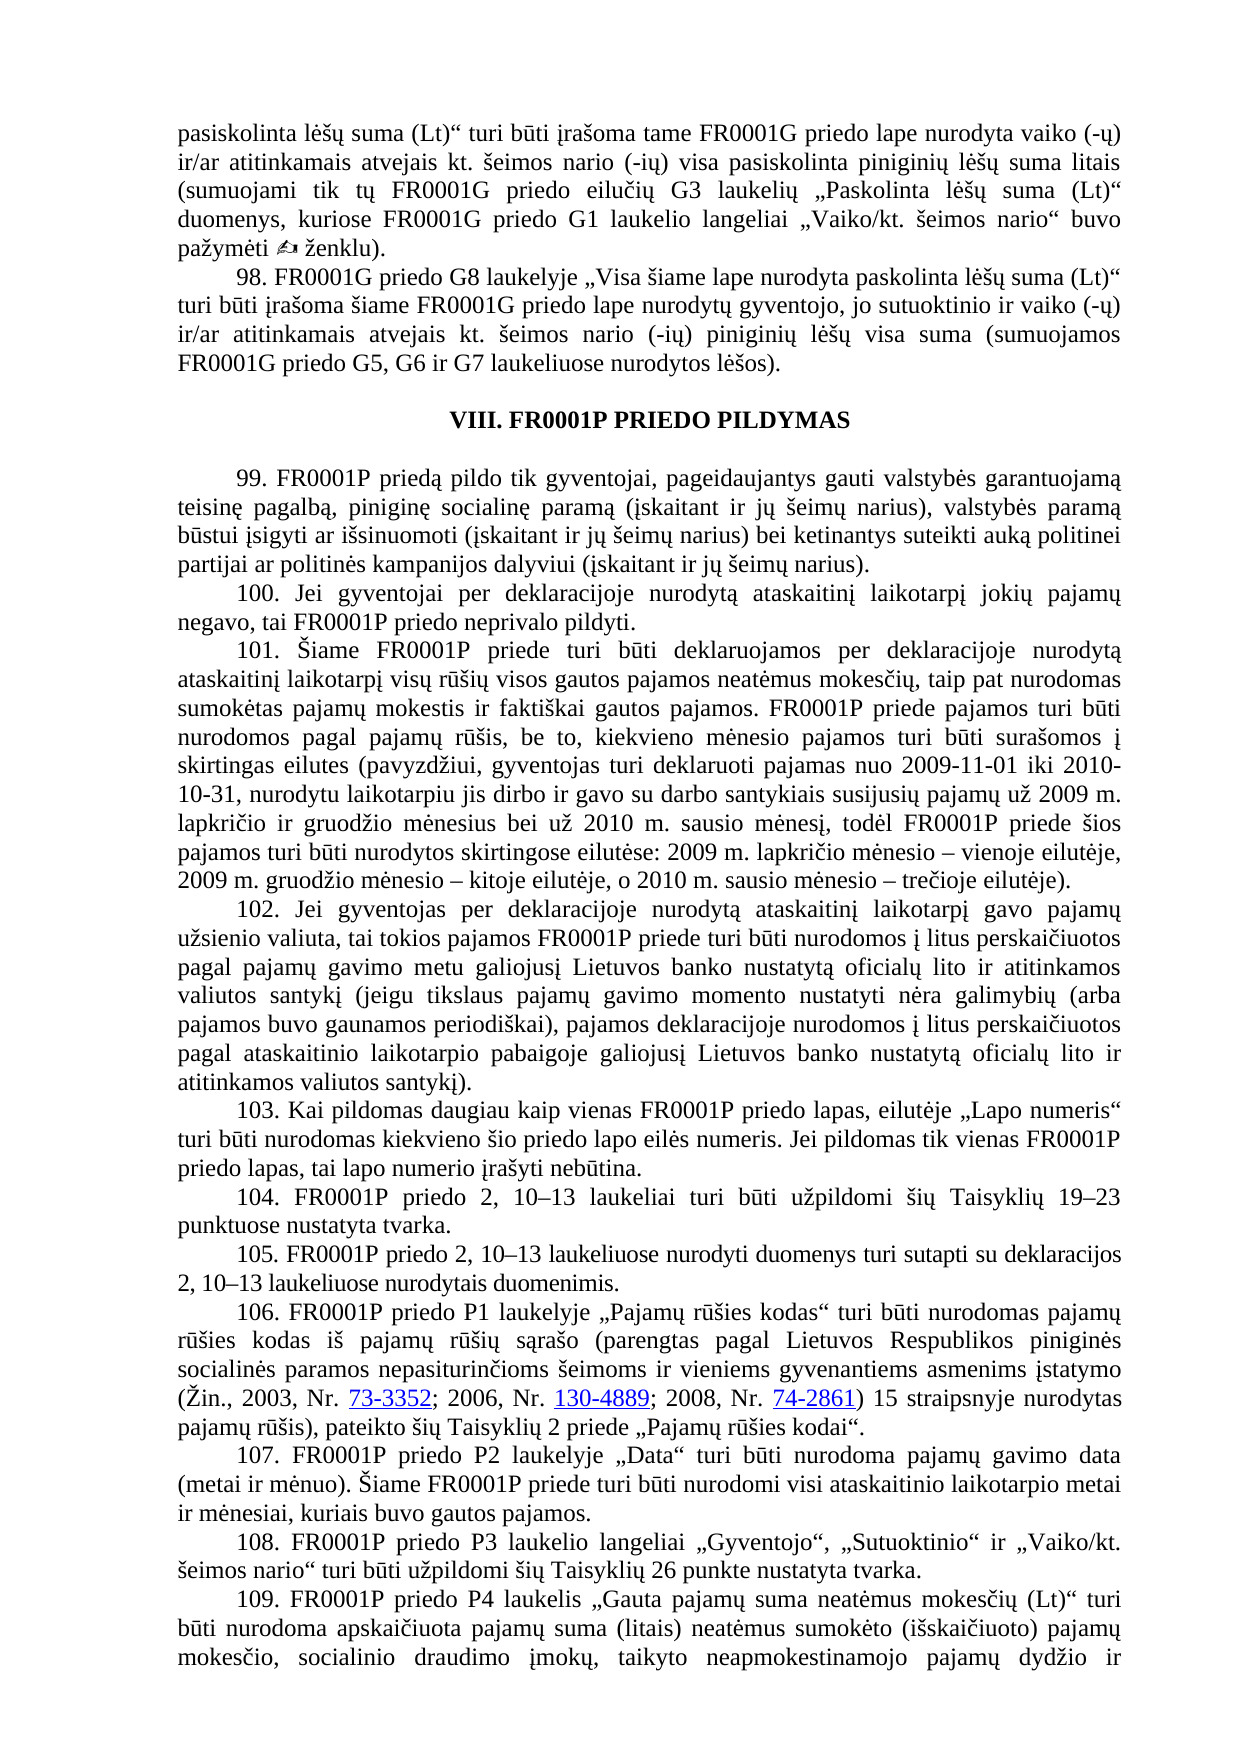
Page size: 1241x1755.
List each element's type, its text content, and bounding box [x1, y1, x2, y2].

text 105. FR0001P priedo 2, 10–13 laukeliuose nurodyti duomenys turi sutapti su deklaracijos 2, 10–13 laukeliuose nurodytais duomenimis. [177, 1239, 1122, 1297]
text 103. Kai pildomas daugiau kaip vienas FR0001P priedo lapas, eilutėje „Lapo numeris“ turi būti nurodomas kiekvieno šio priedo lapo eilės numeris. Jei pildomas tik vienas FR0001P priedo lapas, tai lapo numerio įrašyti nebūtina. [177, 1096, 1122, 1182]
text 104. FR0001P priedo 2, 10–13 laukeliai turi būti užpildomi šių Taisyklių 19–23 punktuose nustatyta tvarka. [177, 1182, 1122, 1239]
text VIII. FR0001P PRIEDO PILDYMAS [177, 406, 1122, 434]
text 98. FR0001G priedo G8 laukelyje „Visa šiame lape nurodyta paskolinta lėšų suma (Lt)“ turi būti įrašoma šiame FR0001G priedo lape nurodytų gyventojo, jo sutuoktinio ir vaiko (-ų) ir/ar atitinkamais atvejais kt. šeimos nario (-ių) piniginių lėšų visa suma (sumuojamos FR0001G priedo G5, G6 ir G7 laukeliuose nurodytos lėšos). [177, 262, 1122, 377]
text 106. FR0001P priedo P1 laukelyje „Pajamų rūšies kodas“ turi būti nurodomas pajamų rūšies kodas iš pajamų rūšių sąrašo (parengtas pagal Lietuvos Respublikos piniginės socialinės paramos nepasiturinčioms šeimoms ir vieniems gyvenantiems asmenims įstatymo (Žin., 2003, Nr. 73-3352; 2006, Nr. 130-4889; 2008, Nr. 74-2861) 15 straipsnyje nurodytas pajamų rūšis), pateikto šių Taisyklių 2 priede „Pajamų rūšies kodai“. [177, 1297, 1122, 1441]
text 109. FR0001P priedo P4 laukelis „Gauta pajamų suma neatėmus mokesčių (Lt)“ turi būti nurodoma apskaičiuota pajamų suma (litais) neatėmus sumokėto (išskaičiuoto) pajamų mokesčio, socialinio draudimo įmokų, taikyto neapmokestinamojo pajamų dydžio ir [177, 1584, 1122, 1671]
text 100. Jei gyventojai per deklaracijoje nurodytą ataskaitinį laikotarpį jokių pajamų negavo, tai FR0001P priedo neprivalo pildyti. [177, 578, 1122, 636]
text 102. Jei gyventojas per deklaracijoje nurodytą ataskaitinį laikotarpį gavo pajamų užsienio valiuta, tai tokios pajamos FR0001P priede turi būti nurodomos į litus perskaičiuotos pagal pajamų gavimo metu galiojusį Lietuvos banko nustatytą oficialų lito ir atitinkamos valiutos santykį (jeigu tikslaus pajamų gavimo momento nustatyti nėra galimybių (arba pajamos buvo gaunamos periodiškai), pajamos deklaracijoje nurodomos į litus perskaičiuotos pagal ataskaitinio laikotarpio pabaigoje galiojusį Lietuvos banko nustatytą oficialų lito ir atitinkamos valiutos santykį). [177, 894, 1122, 1096]
text 101. Šiame FR0001P priede turi būti deklaruojamos per deklaracijoje nurodytą ataskaitinį laikotarpį visų rūšių visos gautos pajamos neatėmus mokesčių, taip pat nurodomas sumokėtas pajamų mokestis ir faktiškai gautos pajamos. FR0001P priede pajamos turi būti nurodomos pagal pajamų rūšis, be to, kiekvieno mėnesio pajamos turi būti surašomos į skirtingas eilutes (pavyzdžiui, gyventojas turi deklaruoti pajamas nuo 2009-11-01 iki 2010-10-31, nurodytu laikotarpiu jis dirbo ir gavo su darbo santykiais susijusių pajamų už 2009 m. lapkričio ir gruodžio mėnesius bei už 2010 m. sausio mėnesį, todėl FR0001P priede šios pajamos turi būti nurodytos skirtingose eilutėse: 2009 m. lapkričio mėnesio – vienoje eilutėje, 2009 m. gruodžio mėnesio – kitoje eilutėje, o 2010 m. sausio mėnesio – trečioje eilutėje). [177, 636, 1122, 894]
text 108. FR0001P priedo P3 laukelio langeliai „Gyventojo“, „Sutuoktinio“ ir „Vaiko/kt. šeimos nario“ turi būti užpildomi šių Taisyklių 26 punkte nustatyta tvarka. [177, 1527, 1122, 1584]
text 97. FR0001G priedo G7 laukelyje „Šiame lape nurodyta vaiko (-ų)/kt. šeimos nario (-ių) pasiskolinta lėšų suma (Lt)“ turi būti įrašoma tame FR0001G priedo lape nurodyta vaiko (-ų) ir/ar atitinkamais atvejais kt. šeimos nario (-ių) visa pasiskolinta piniginių lėšų suma litais (sumuojami tik tų FR0001G priedo eilučių G3 laukelių „Paskolinta lėšų suma (Lt)“ duomenys, kuriose FR0001G priedo G1 laukelio langeliai „Vaiko/kt. šeimos nario“ buvo pažymėti [x] ženklu). [177, 118, 1122, 262]
text 107. FR0001P priedo P2 laukelyje „Data“ turi būti nurodoma pajamų gavimo data (metai ir mėnuo). Šiame FR0001P priede turi būti nurodomi visi ataskaitinio laikotarpio metai ir mėnesiai, kuriais buvo gautos pajamos. [177, 1441, 1122, 1527]
text 99. FR0001P priedą pildo tik gyventojai, pageidaujantys gauti valstybės garantuojamą teisinę pagalbą, piniginę socialinę paramą (įskaitant ir jų šeimų narius), valstybės paramą būstui įsigyti ar išsinuomoti (įskaitant ir jų šeimų narius) bei ketinantys suteikti auką politinei partijai ar politinės kampanijos dalyviui (įskaitant ir jų šeimų narius). [177, 463, 1122, 578]
